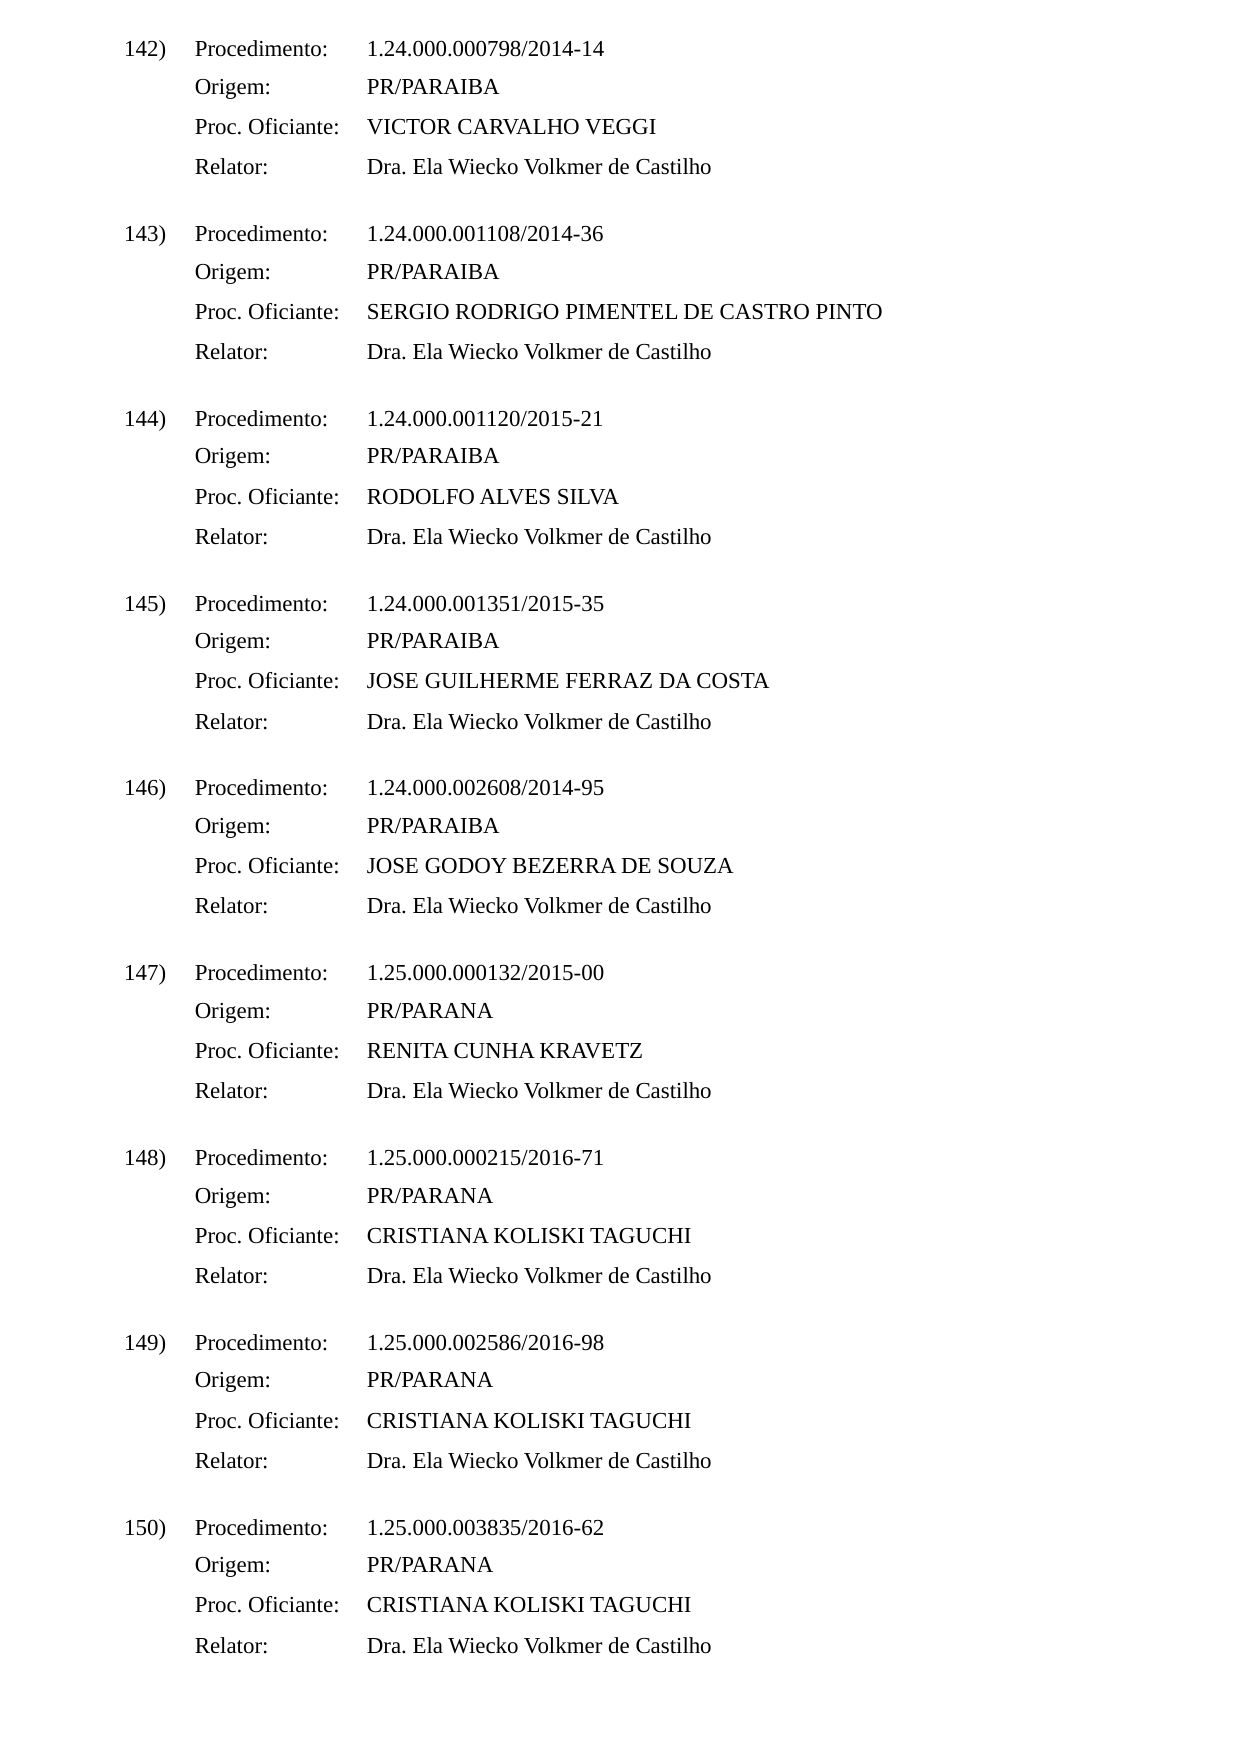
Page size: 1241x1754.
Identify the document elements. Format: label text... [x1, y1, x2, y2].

table_cell Dra. Ela Wiecko Volkmer de Castilho [361, 1441, 1122, 1481]
table_header 1.24.000.001120/2015-21 [361, 399, 1122, 437]
table_header 147) [118, 954, 189, 991]
table_cell Origem: [189, 437, 361, 477]
table_header 1.24.000.002608/2014-95 [361, 769, 1122, 806]
table_cell Proc. Oficiante: [189, 108, 361, 148]
table_cell RENITA CUNHA KRAVETZ [361, 1031, 1122, 1072]
table_header Procedimento: [189, 214, 361, 252]
table_cell Dra. Ela Wiecko Volkmer de Castilho [361, 1626, 1122, 1666]
table_cell Relator: [189, 887, 361, 927]
table_cell [118, 887, 189, 927]
table_cell Relator: [189, 517, 361, 557]
table_cell [118, 148, 189, 188]
table_header 148) [118, 1138, 189, 1176]
table_header 145) [118, 584, 189, 622]
table_cell JOSE GUILHERME FERRAZ DA COSTA [361, 662, 1122, 702]
table_cell RODOLFO ALVES SILVA [361, 477, 1122, 517]
table_cell Proc. Oficiante: [189, 1401, 361, 1441]
table_cell Proc. Oficiante: [189, 662, 361, 702]
table_cell [118, 333, 189, 373]
table_cell [118, 1256, 189, 1297]
table_cell [118, 292, 189, 332]
table_cell Relator: [189, 702, 361, 742]
table_header 150) [118, 1508, 189, 1546]
table_header 1.24.000.001351/2015-35 [361, 584, 1122, 622]
table_cell PR/PARAIBA [361, 806, 1122, 847]
table_header Procedimento: [189, 1508, 361, 1546]
table_header Procedimento: [189, 584, 361, 622]
table_header 1.24.000.000798/2014-14 [361, 30, 1122, 67]
table_cell Origem: [189, 622, 361, 662]
table_cell Proc. Oficiante: [189, 1216, 361, 1256]
table_cell [118, 991, 189, 1031]
table_header Procedimento: [189, 399, 361, 437]
table_cell [118, 1586, 189, 1626]
table_cell [118, 1441, 189, 1481]
table_cell Dra. Ela Wiecko Volkmer de Castilho [361, 702, 1122, 742]
table_cell Relator: [189, 1256, 361, 1297]
table_header Procedimento: [189, 769, 361, 806]
table_cell PR/PARAIBA [361, 622, 1122, 662]
table_cell Origem: [189, 1361, 361, 1401]
table_cell Proc. Oficiante: [189, 1586, 361, 1626]
table_header 1.25.000.000132/2015-00 [361, 954, 1122, 991]
table_cell Dra. Ela Wiecko Volkmer de Castilho [361, 333, 1122, 373]
table_cell Proc. Oficiante: [189, 292, 361, 332]
table_cell [118, 108, 189, 148]
table_cell PR/PARAIBA [361, 252, 1122, 292]
table_cell [118, 437, 189, 477]
table_cell Origem: [189, 67, 361, 107]
table_cell [118, 847, 189, 887]
table_header Procedimento: [189, 1323, 361, 1361]
table_header 146) [118, 769, 189, 806]
table_cell Dra. Ela Wiecko Volkmer de Castilho [361, 1072, 1122, 1112]
table_cell Dra. Ela Wiecko Volkmer de Castilho [361, 1256, 1122, 1297]
table_cell VICTOR CARVALHO VEGGI [361, 108, 1122, 148]
table_cell CRISTIANA KOLISKI TAGUCHI [361, 1401, 1122, 1441]
table_cell [118, 252, 189, 292]
table_cell PR/PARANA [361, 1176, 1122, 1216]
table_cell [118, 622, 189, 662]
table_header Procedimento: [189, 954, 361, 991]
table_cell PR/PARANA [361, 1361, 1122, 1401]
table_header 143) [118, 214, 189, 252]
table_cell [118, 477, 189, 517]
table_cell [118, 662, 189, 702]
table_cell Relator: [189, 333, 361, 373]
table_cell Origem: [189, 806, 361, 847]
table_cell [118, 806, 189, 847]
table_cell CRISTIANA KOLISKI TAGUCHI [361, 1586, 1122, 1626]
table_header Procedimento: [189, 1138, 361, 1176]
table_cell PR/PARANA [361, 1546, 1122, 1586]
table_cell [118, 67, 189, 107]
table_cell Origem: [189, 1176, 361, 1216]
table_cell Dra. Ela Wiecko Volkmer de Castilho [361, 887, 1122, 927]
table_cell Proc. Oficiante: [189, 1031, 361, 1072]
table_cell [118, 1031, 189, 1072]
table_header 144) [118, 399, 189, 437]
table_cell PR/PARANA [361, 991, 1122, 1031]
table_cell Relator: [189, 1072, 361, 1112]
table_cell [118, 702, 189, 742]
table_cell [118, 1072, 189, 1112]
table_cell PR/PARAIBA [361, 437, 1122, 477]
table_header 142) [118, 30, 189, 67]
table_cell [118, 1176, 189, 1216]
table_cell [118, 517, 189, 557]
table_cell Dra. Ela Wiecko Volkmer de Castilho [361, 148, 1122, 188]
table_header 1.25.000.002586/2016-98 [361, 1323, 1122, 1361]
table_header 1.24.000.001108/2014-36 [361, 214, 1122, 252]
table_cell CRISTIANA KOLISKI TAGUCHI [361, 1216, 1122, 1256]
table_cell [118, 1626, 189, 1666]
table_cell SERGIO RODRIGO PIMENTEL DE CASTRO PINTO [361, 292, 1122, 332]
table_cell PR/PARAIBA [361, 67, 1122, 107]
table_header 1.25.000.003835/2016-62 [361, 1508, 1122, 1546]
table_header Procedimento: [189, 30, 361, 67]
table_cell Origem: [189, 991, 361, 1031]
table_cell [118, 1401, 189, 1441]
table_cell Proc. Oficiante: [189, 847, 361, 887]
table_header 149) [118, 1323, 189, 1361]
table_cell Relator: [189, 1626, 361, 1666]
table_cell Relator: [189, 148, 361, 188]
table_cell [118, 1216, 189, 1256]
table_cell Origem: [189, 1546, 361, 1586]
table_header 1.25.000.000215/2016-71 [361, 1138, 1122, 1176]
table_cell [118, 1361, 189, 1401]
table_cell Dra. Ela Wiecko Volkmer de Castilho [361, 517, 1122, 557]
table_cell Relator: [189, 1441, 361, 1481]
table_cell JOSE GODOY BEZERRA DE SOUZA [361, 847, 1122, 887]
table_cell [118, 1546, 189, 1586]
table_cell Proc. Oficiante: [189, 477, 361, 517]
table_cell Origem: [189, 252, 361, 292]
